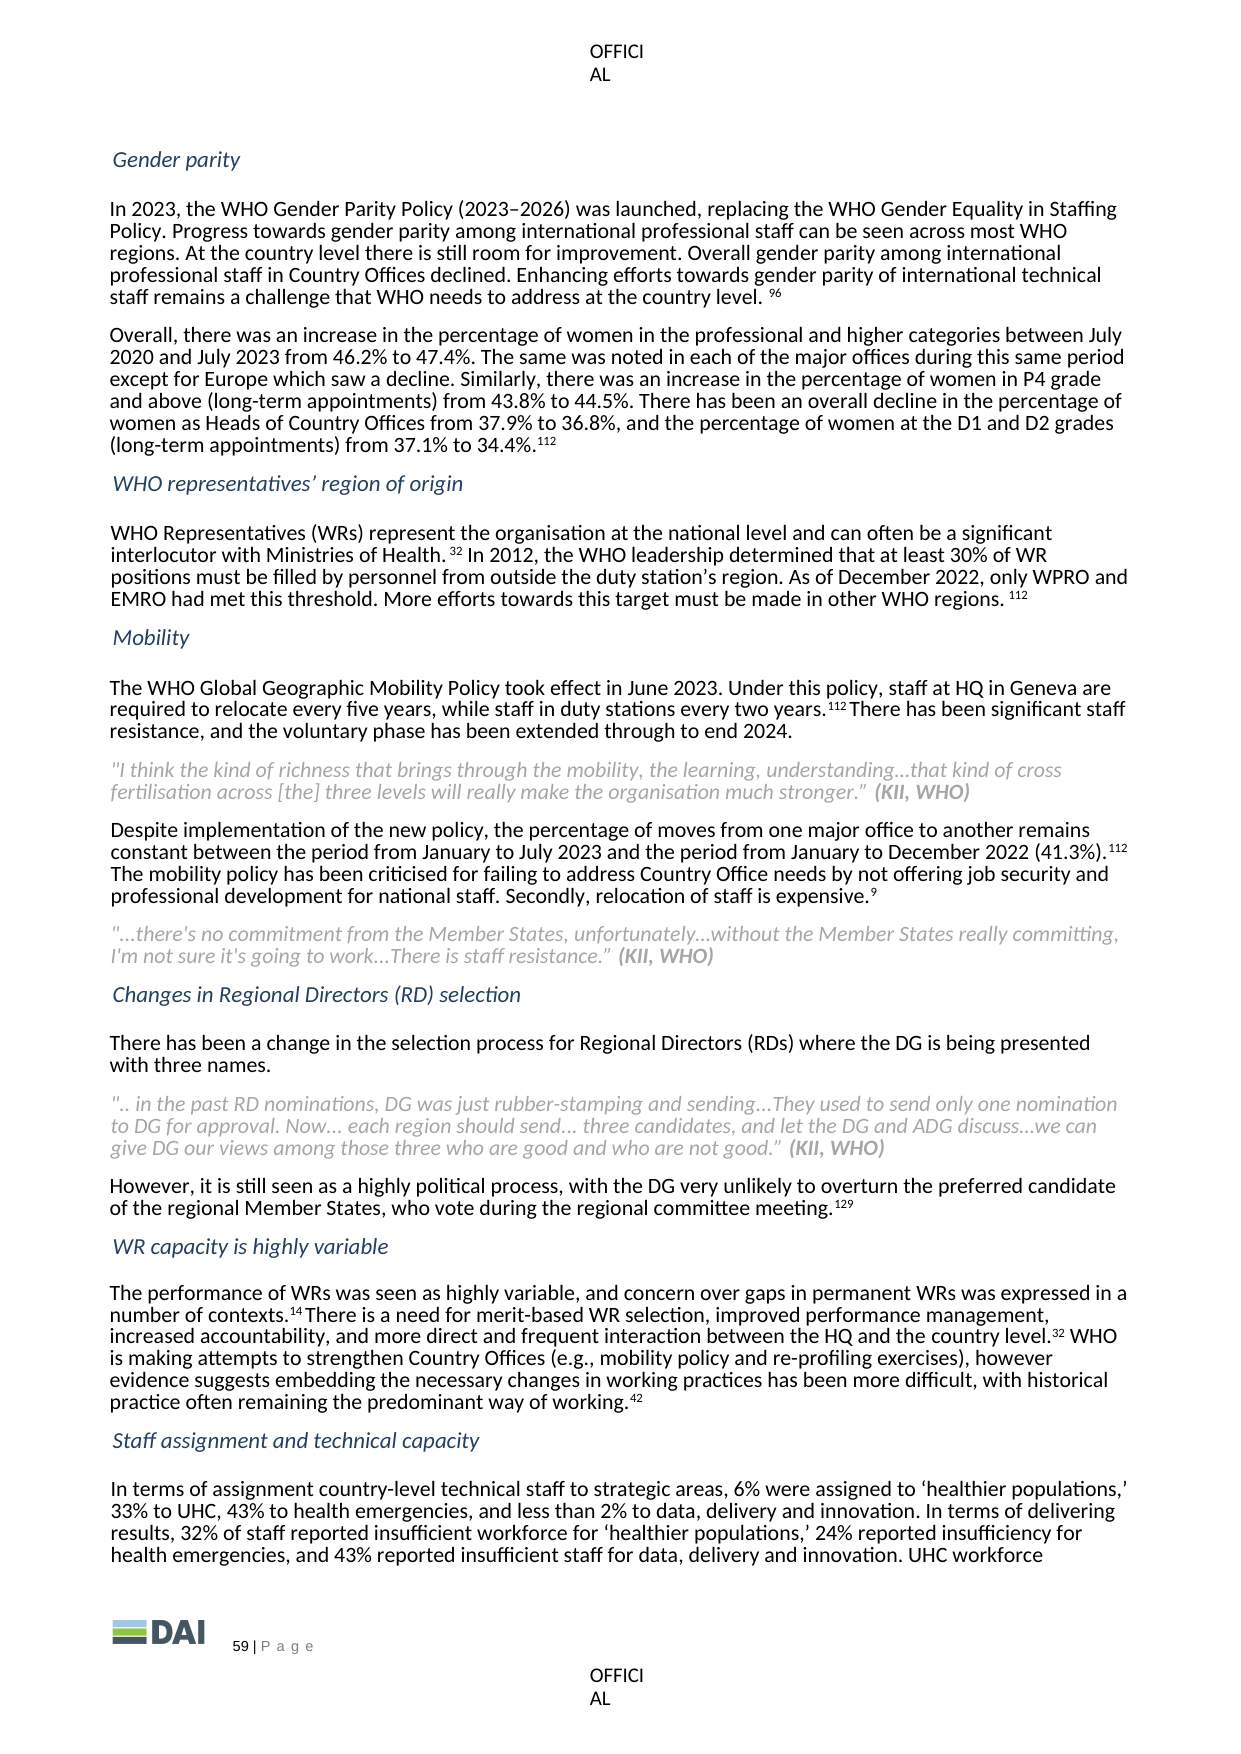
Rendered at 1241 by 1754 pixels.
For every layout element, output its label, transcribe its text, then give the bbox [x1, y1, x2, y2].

text The WHO Global Geographic Mobility Policy took effect in June 2023. Under this policy, staff at HQ in Geneva are required to relocate every five years, while staff in duty stations every two years.112 There has been significant staff resistance, and the voluntary phase has been extended through to end 2024. [109, 653, 1131, 744]
text Overall, there was an increase in the percentage of women in the professional and higher categories between July 2020 and July 2023 from 46.2% to 47.4%. The same was noted in each of the major offices during this same period except for Europe which saw a decline. Similarly, there was an increase in the percentage of women in P4 grade and above (long-term appointments) from 43.8% to 44.5%. There has been an overall decline in the percentage of women as Heads of Country Offices from 37.9% to 36.8%, and the percentage of women at the D1 and D2 grades (long-term appointments) from 37.1% to 34.4%.112 [109, 326, 1131, 457]
subtitle WHO representatives’ region of origin [112, 474, 1128, 497]
text ".. in the past RD nominations, DG was just rubber-stamping and sending...They used to send only one nomination to DG for approval. Now... each region should send... three candidates, and let the DG and ADG discuss…we can give DG our views among those three who are good and who are not good.” (KII, WHO) [110, 1095, 1130, 1160]
subtitle Gender parity [112, 150, 1128, 173]
text However, it is still seen as a highly political process, with the DG very unlikely to overturn the preferred candidate of the regional Member States, who vote during the regional committee meeting.129 [109, 1177, 1131, 1221]
subtitle Changes in Regional Directors (RD) selection [112, 986, 1128, 1009]
text There has been a change in the selection process for Regional Directors (RDs) where the DG is being presented with three names. [109, 1009, 1131, 1078]
text Despite implementation of the new policy, the percentage of moves from one major office to another remains constant between the period from January to July 2023 and the period from January to December 2022 (41.3%).112 The mobility policy has been criticised for failing to address Country Office needs by not offering job security and professional development for national staff. Secondly, relocation of staff is expensive.9 [110, 821, 1130, 909]
subtitle WR capacity is highly variable [112, 1237, 1128, 1260]
subtitle Staff assignment and technical capacity [112, 1432, 1128, 1454]
text "I think the kind of richness that brings through the mobility, the learning, understanding…that kind of cross fertilisation across [the] three levels will really make the organisation much stronger.” (KII, WHO) [110, 761, 1130, 804]
subtitle Mobility [112, 628, 1128, 651]
text The performance of WRs was seen as highly variable, and concern over gaps in permanent WRs was expressed in a number of contexts.14 There is a need for merit-based WR selection, improved performance management, increased accountability, and more direct and frequent interaction between the HQ and the country level.32 WHO is making attempts to strengthen Country Offices (e.g., mobility policy and re-profiling exercises), however evidence suggests embedding the necessary changes in working practices has been more difficult, with historical practice often remaining the predominant way of working.42 [109, 1262, 1131, 1415]
text In terms of assignment country-level technical staff to strategic areas, 6% were assigned to ‘healthier populations,’ 33% to UHC, 43% to health emergencies, and less than 2% to data, delivery and innovation. In terms of delivering results, 32% of staff reported insufficient workforce for ‘healthier populations,’ 24% reported insufficiency for health emergencies, and 43% reported insufficient staff for data, delivery and innovation. UHC workforce [110, 1454, 1130, 1568]
picture [112, 1620, 205, 1644]
text In 2023, the WHO Gender Parity Policy (2023–2026) was launched, replacing the WHO Gender Equality in Staffing Policy. Progress towards gender parity among international professional staff can be seen across most WHO regions. At the country level there is still room for improvement. Overall gender parity among international professional staff in Country Offices declined. Enhancing efforts towards gender parity of international technical staff remains a challenge that WHO needs to address at the country level. 96 [109, 174, 1131, 309]
text "...there's no commitment from the Member States, unfortunately…without the Member States really committing, I'm not sure it's going to work...There is staff resistance.” (KII, WHO) [110, 925, 1130, 969]
text WHO Representatives (WRs) represent the organisation at the national level and can often be a significant interlocutor with Ministries of Health. 32 In 2012, the WHO leadership determined that at least 30% of WR positions must be filled by personnel from outside the duty station’s region. As of December 2022, only WPRO and EMRO had met this threshold. More efforts towards this target must be made in other WHO regions. 112 [110, 498, 1130, 612]
